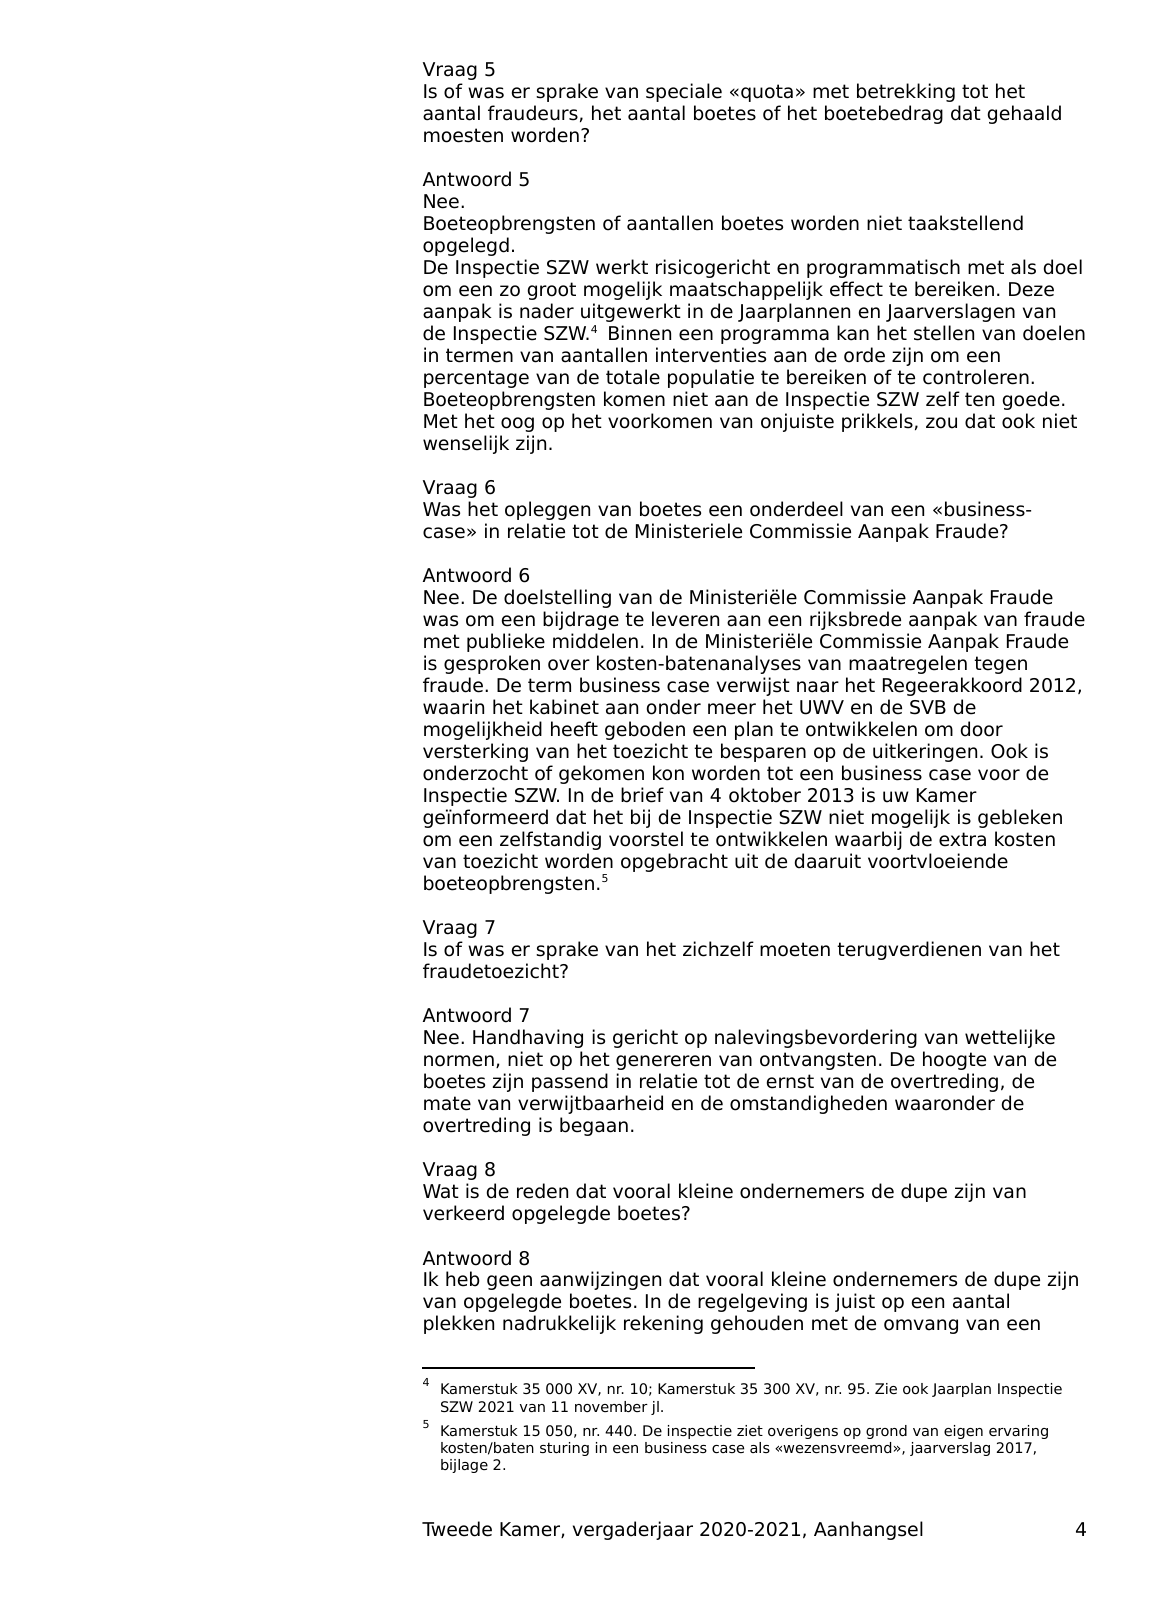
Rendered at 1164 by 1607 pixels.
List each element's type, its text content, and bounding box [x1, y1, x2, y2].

text Kamerstuk 35 000 XV, nr. 10; Kamerstuk 35 300 XV, nr. 95. Zie ook Jaarplan Inspectie SZW 2021 van 11 november jl. [422, 1377, 1087, 1416]
text De Inspectie SZW werkt risicogericht en programmatisch met als doel om een zo groot mogelijk maatschappelijk effect te bereiken. Deze aanpak is nader uitgewerkt in de Jaarplannen en Jaarverslagen van de Inspectie SZW. Binnen een programma kan het stellen van doelen in termen van aantallen interventies aan de orde zijn om een percentage van de totale populatie te bereiken of te controleren. Boeteopbrengsten komen niet aan de Inspectie SZW zelf ten goede. Met het oog op het voorkomen van onjuiste prikkels, zou dat ook niet wenselijk zijn. [422, 257, 1087, 455]
text Vraag 7 [422, 917, 1087, 939]
text Ik heb geen aanwijzingen dat vooral kleine ondernemers de dupe zijn van opgelegde boetes. In de regelgeving is juist op een aantal plekken nadrukkelijk rekening gehouden met de omvang van een [422, 1269, 1087, 1335]
text Boeteopbrengsten of aantallen boetes worden niet taakstellend opgelegd. [422, 213, 1087, 257]
text Antwoord 5 [422, 169, 1087, 191]
text Is of was er sprake van het zichzelf moeten terugverdienen van het fraudetoezicht? [422, 939, 1087, 983]
text Nee. De doelstelling van de Ministeriële Commissie Aanpak Fraude was om een bijdrage te leveren aan een rijksbrede aanpak van fraude met publieke middelen. In de Ministeriële Commissie Aanpak Fraude is gesproken over kosten-batenanalyses van maatregelen tegen fraude. De term business case verwijst naar het Regeerakkoord 2012, waarin het kabinet aan onder meer het UWV en de SVB de mogelijkheid heeft geboden een plan te ontwikkelen om door versterking van het toezicht te besparen op de uitkeringen. Ook is onderzocht of gekomen kon worden tot een business case voor de Inspectie SZW. In de brief van 4 oktober 2013 is uw Kamer geïnformeerd dat het bij de Inspectie SZW niet mogelijk is gebleken om een zelfstandig voorstel te ontwikkelen waarbij de extra kosten van toezicht worden opgebracht uit de daaruit voortvloeiende boeteopbrengsten. [422, 587, 1087, 895]
text Was het opleggen van boetes een onderdeel van een «business-case» in relatie tot de Ministeriele Commissie Aanpak Fraude? [422, 499, 1087, 543]
text Vraag 6 [422, 477, 1087, 499]
text Is of was er sprake van speciale «quota» met betrekking tot het aantal fraudeurs, het aantal boetes of het boetebedrag dat gehaald moesten worden? [422, 81, 1087, 147]
text Vraag 8 [422, 1159, 1087, 1181]
text Nee. Handhaving is gericht op nalevingsbevordering van wettelijke normen, niet op het genereren van ontvangsten. De hoogte van de boetes zijn passend in relatie tot de ernst van de overtreding, de mate van verwijtbaarheid en de omstandigheden waaronder de overtreding is begaan. [422, 1027, 1087, 1137]
text Antwoord 7 [422, 1005, 1087, 1027]
text Vraag 5 [422, 59, 1087, 81]
text Antwoord 8 [422, 1247, 1087, 1269]
text Kamerstuk 15 050, nr. 440. De inspectie ziet overigens op grond van eigen ervaring kosten/baten sturing in een business case als «wezensvreemd», jaarverslag 2017, bijlage 2. [422, 1418, 1087, 1474]
text Antwoord 6 [422, 565, 1087, 587]
text Wat is de reden dat vooral kleine ondernemers de dupe zijn van verkeerd opgelegde boetes? [422, 1181, 1087, 1225]
text Nee. [422, 191, 1087, 213]
